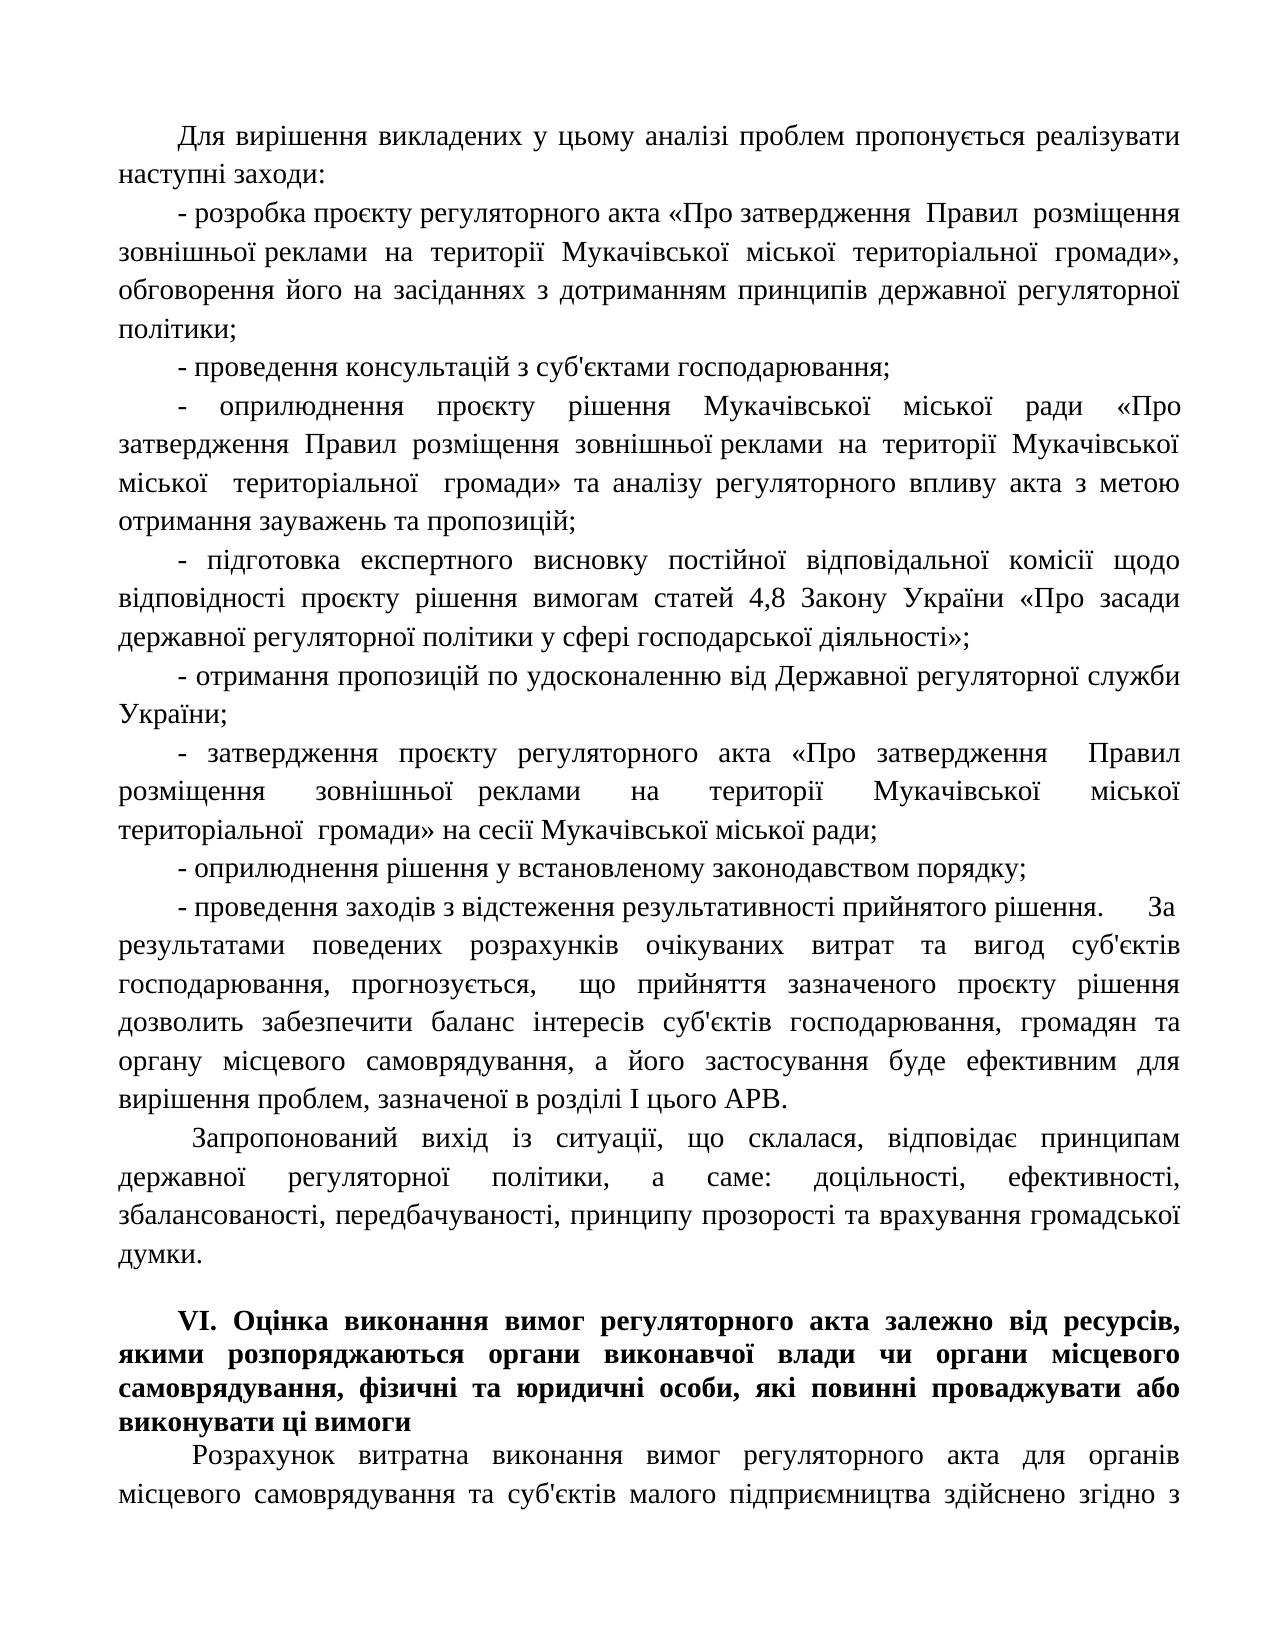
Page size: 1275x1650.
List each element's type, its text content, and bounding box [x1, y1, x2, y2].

text - отримання пропозицій по удосконаленню від Державної регуляторної служби України; [118, 658, 1181, 730]
text - оприлюднення рішення у встановленому законодавством порядку; [118, 850, 1181, 884]
text VI. Оцінка виконання вимог регуляторного акта залежно від ресурсів, якими розпоряджаються органи виконавчої влади чи органи місцевого самоврядування, фізичні та юридичні особи, які повинні проваджувати або виконувати ці вимоги [118, 1303, 1181, 1437]
text Для вирішення викладених у цьому аналізі проблем пропонується реалізувати наступні заходи: [118, 118, 1181, 190]
text - проведення заходів з відстеження результативності прийнятого рішення. За результатами поведених розрахунків очікуваних витрат та вигод суб'єктів господарювання, прогнозується, що прийняття зазначеного проєкту рішення дозволить забезпечити баланс інтересів суб'єктів господарювання, громадян та органу місцевого самоврядування, а його застосування буде ефективним для вирішення проблем, зазначеної в розділі І цього АРВ. [118, 889, 1181, 1115]
text - затвердження проєкту регуляторного акта «Про затвердження Правил розміщення зовнішньої реклами на території Мукачівської міської територіальної громади» на сесії Мукачівської міської ради; [118, 735, 1181, 845]
text - розробка проєкту регуляторного акта «Про затвердження Правил розміщення зовнішньої реклами на території Мукачівської міської територіальної громади», обговорення його на засіданнях з дотриманням принципів державної регуляторної політики; [118, 195, 1181, 344]
text - оприлюднення проєкту рішення Мукачівської міської ради «Про затвердження Правил розміщення зовнішньої реклами на території Мукачівської міської територіальної громади» та аналізу регуляторного впливу акта з метою отримання зауважень та пропозицій; [118, 388, 1181, 537]
text Розрахунок витратна виконання вимог регуляторного акта для органів місцевого самоврядування та суб'єктів малого підприємництва здійснено згідно з [118, 1437, 1181, 1509]
text Запропонований вихід із ситуації, що склалася, відповідає принципам державної регуляторної політики, а саме: доцільності, ефективності, збалансованості, передбачуваності, принципу прозорості та врахування громадської думки. [118, 1120, 1181, 1269]
text - проведення консультацій з суб'єктами господарювання; [118, 349, 1181, 383]
text - підготовка експертного висновку постійної відповідальної комісії щодо відповідності проєкту рішення вимогам статей 4,8 Закону України «Про засади державної регуляторної політики у сфері господарської діяльності»; [118, 542, 1181, 653]
